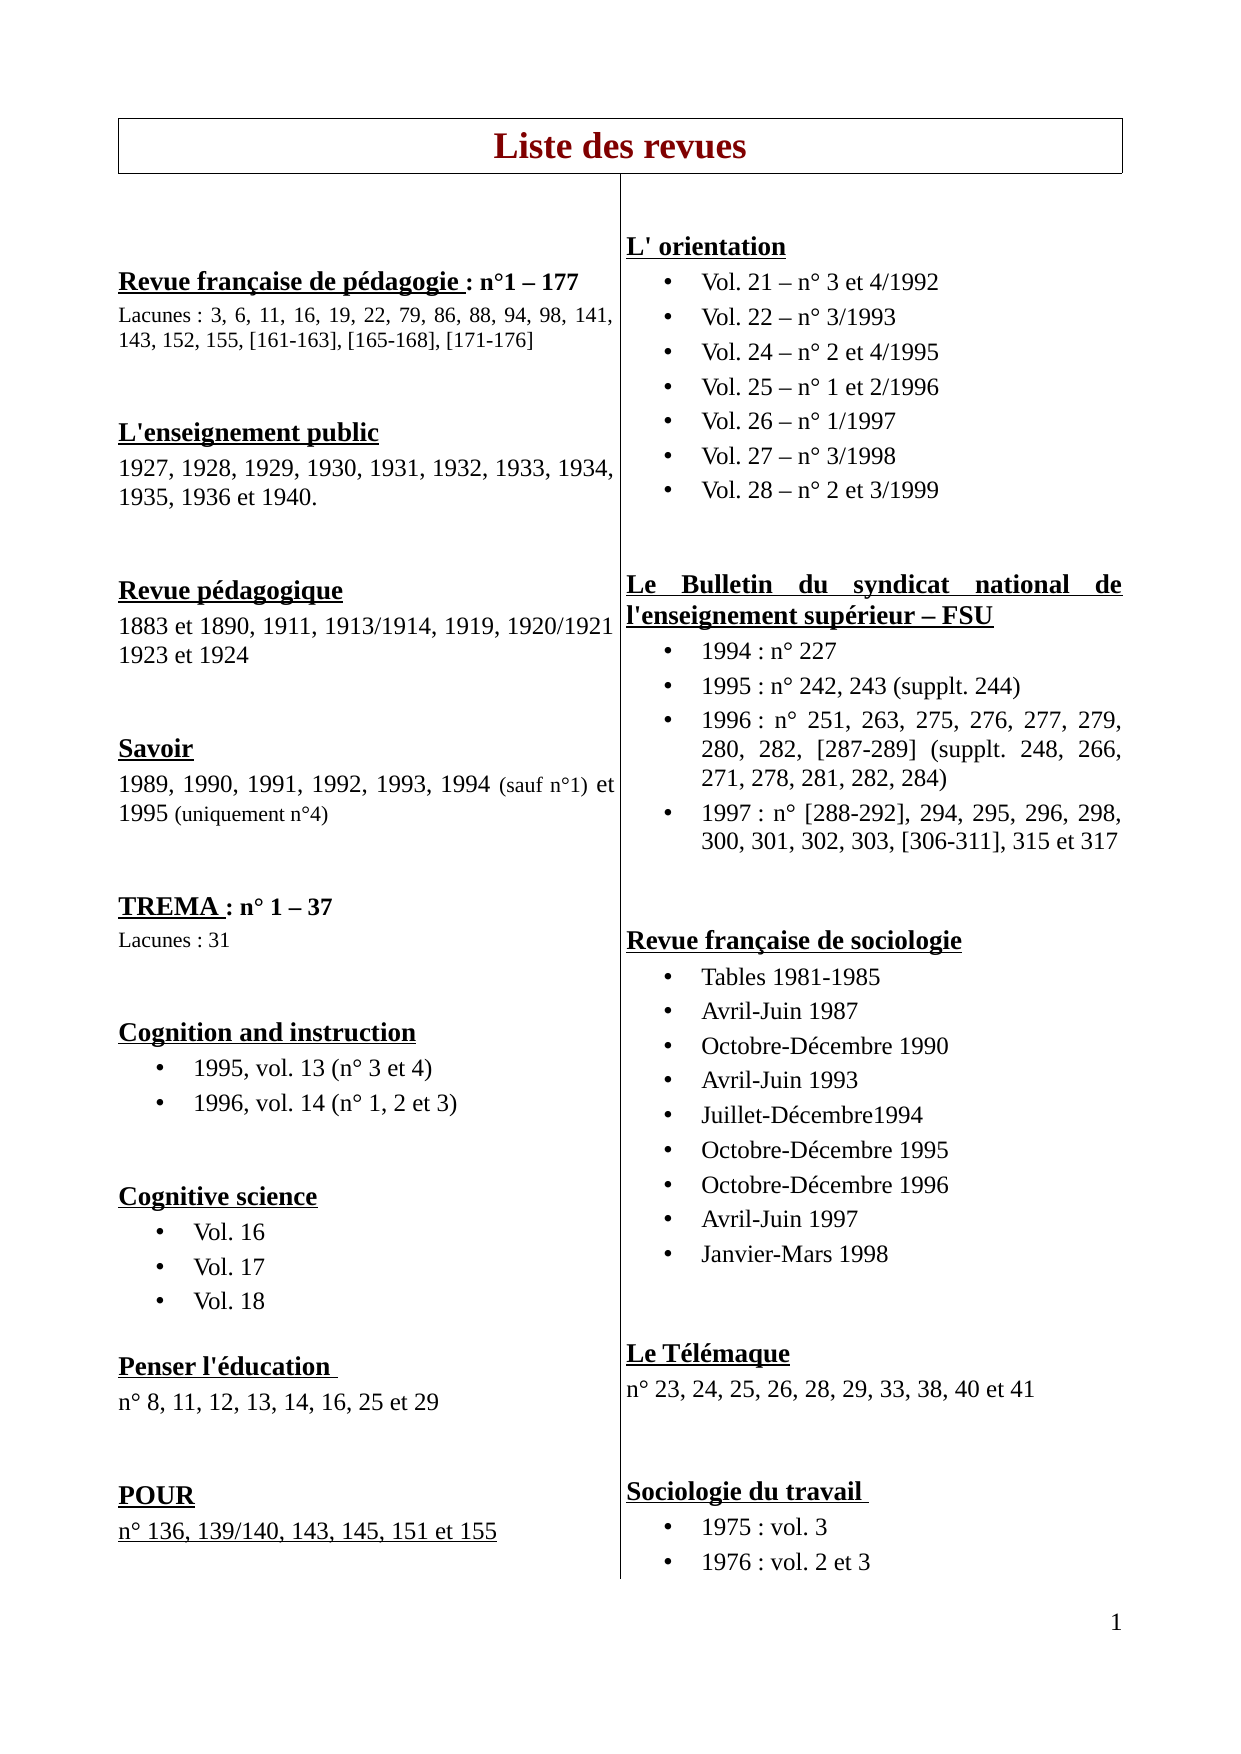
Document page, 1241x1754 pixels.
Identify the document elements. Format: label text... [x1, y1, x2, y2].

list 1995, vol. 13 (n° 3 et 4) [156, 1053, 614, 1082]
text Cognitive science [118, 1180, 614, 1211]
list Vol. 25 – n° 1 et 2/1996 [663, 372, 1122, 400]
list 1976 : vol. 2 et 3 [663, 1547, 1122, 1575]
list Janvier-Mars 1998 [663, 1239, 1122, 1268]
text Savoir [118, 732, 614, 763]
list Octobre-Décembre 1995 [663, 1135, 1122, 1164]
text 1883 et 1890, 1911, 1913/1914, 1919, 1920/1921 1923 et 1924 [118, 611, 614, 669]
text Lacunes : 3, 6, 11, 16, 19, 22, 79, 86, 88, 94, 98, 141, 143, 152, 155, [161-163], [165-168], [171-176] [118, 302, 614, 353]
text Le Bulletin du syndicat national de [626, 568, 1122, 595]
list Vol. 21 – n° 3 et 4/1992 [663, 267, 1122, 296]
text 1989, 1990, 1991, 1992, 1993, 1994 (sauf n°1) et 1995 (uniquement n°4) [118, 769, 614, 827]
text L' orientation [626, 230, 1122, 262]
list Avril-Juin 1997 [663, 1204, 1122, 1233]
text TREMA : n° 1 – 37 [118, 890, 614, 921]
text POUR [118, 1479, 614, 1510]
text n° 136, 139/140, 143, 145, 151 et 155 [118, 1516, 614, 1545]
list 1995 : n° 242, 243 (supplt. 244) [663, 671, 1122, 699]
text L'enseignement public [118, 416, 614, 447]
text l'enseignement supérieur – FSU [626, 596, 1122, 630]
list Vol. 27 – n° 3/1998 [663, 441, 1122, 470]
text Revue française de pédagogie : n°1 – 177 [118, 265, 614, 296]
list 1996 : n° 251, 263, 275, 276, 277, 279, 280, 282, [287-289] (supplt. 248, 266, 271, 278, 281, 282, 284) [663, 705, 1122, 792]
list Octobre-Décembre 1996 [663, 1170, 1122, 1198]
text n° 8, 11, 12, 13, 14, 16, 25 et 29 [118, 1387, 614, 1416]
text Le Télémaque [626, 1337, 1122, 1368]
list Vol. 18 [156, 1286, 614, 1315]
text Sociologie du travail [626, 1475, 1122, 1506]
list Vol. 22 – n° 3/1993 [663, 302, 1122, 331]
list Vol. 24 – n° 2 et 4/1995 [663, 337, 1122, 366]
text 1927, 1928, 1929, 1930, 1931, 1932, 1933, 1934, 1935, 1936 et 1940. [118, 453, 614, 511]
list Vol. 26 – n° 1/1997 [663, 406, 1122, 435]
text Revue pédagogique [118, 574, 614, 605]
text Cognition and instruction [118, 1016, 614, 1047]
list Tables 1981-1985 [663, 962, 1122, 990]
list 1994 : n° 227 [663, 636, 1122, 665]
list Vol. 17 [156, 1252, 614, 1280]
list Vol. 28 – n° 2 et 3/1999 [663, 476, 1122, 504]
list Avril-Juin 1987 [663, 996, 1122, 1025]
list Juillet-Décembre1994 [663, 1100, 1122, 1129]
list Vol. 16 [156, 1217, 614, 1246]
text n° 23, 24, 25, 26, 28, 29, 33, 38, 40 et 41 [626, 1374, 1122, 1403]
list Octobre-Décembre 1990 [663, 1031, 1122, 1060]
text Penser l'éducation [118, 1350, 614, 1381]
list 1997 : n° [288-292], 294, 295, 296, 298, 300, 301, 302, 303, [306-311], 315 et 317 [663, 798, 1122, 855]
text Lacunes : 31 [118, 927, 614, 952]
list Avril-Juin 1993 [663, 1066, 1122, 1094]
text Revue française de sociologie [626, 924, 1122, 956]
list 1996, vol. 14 (n° 1, 2 et 3) [156, 1088, 614, 1116]
list 1975 : vol. 3 [663, 1512, 1122, 1541]
table_header Liste des revues [119, 119, 1122, 173]
